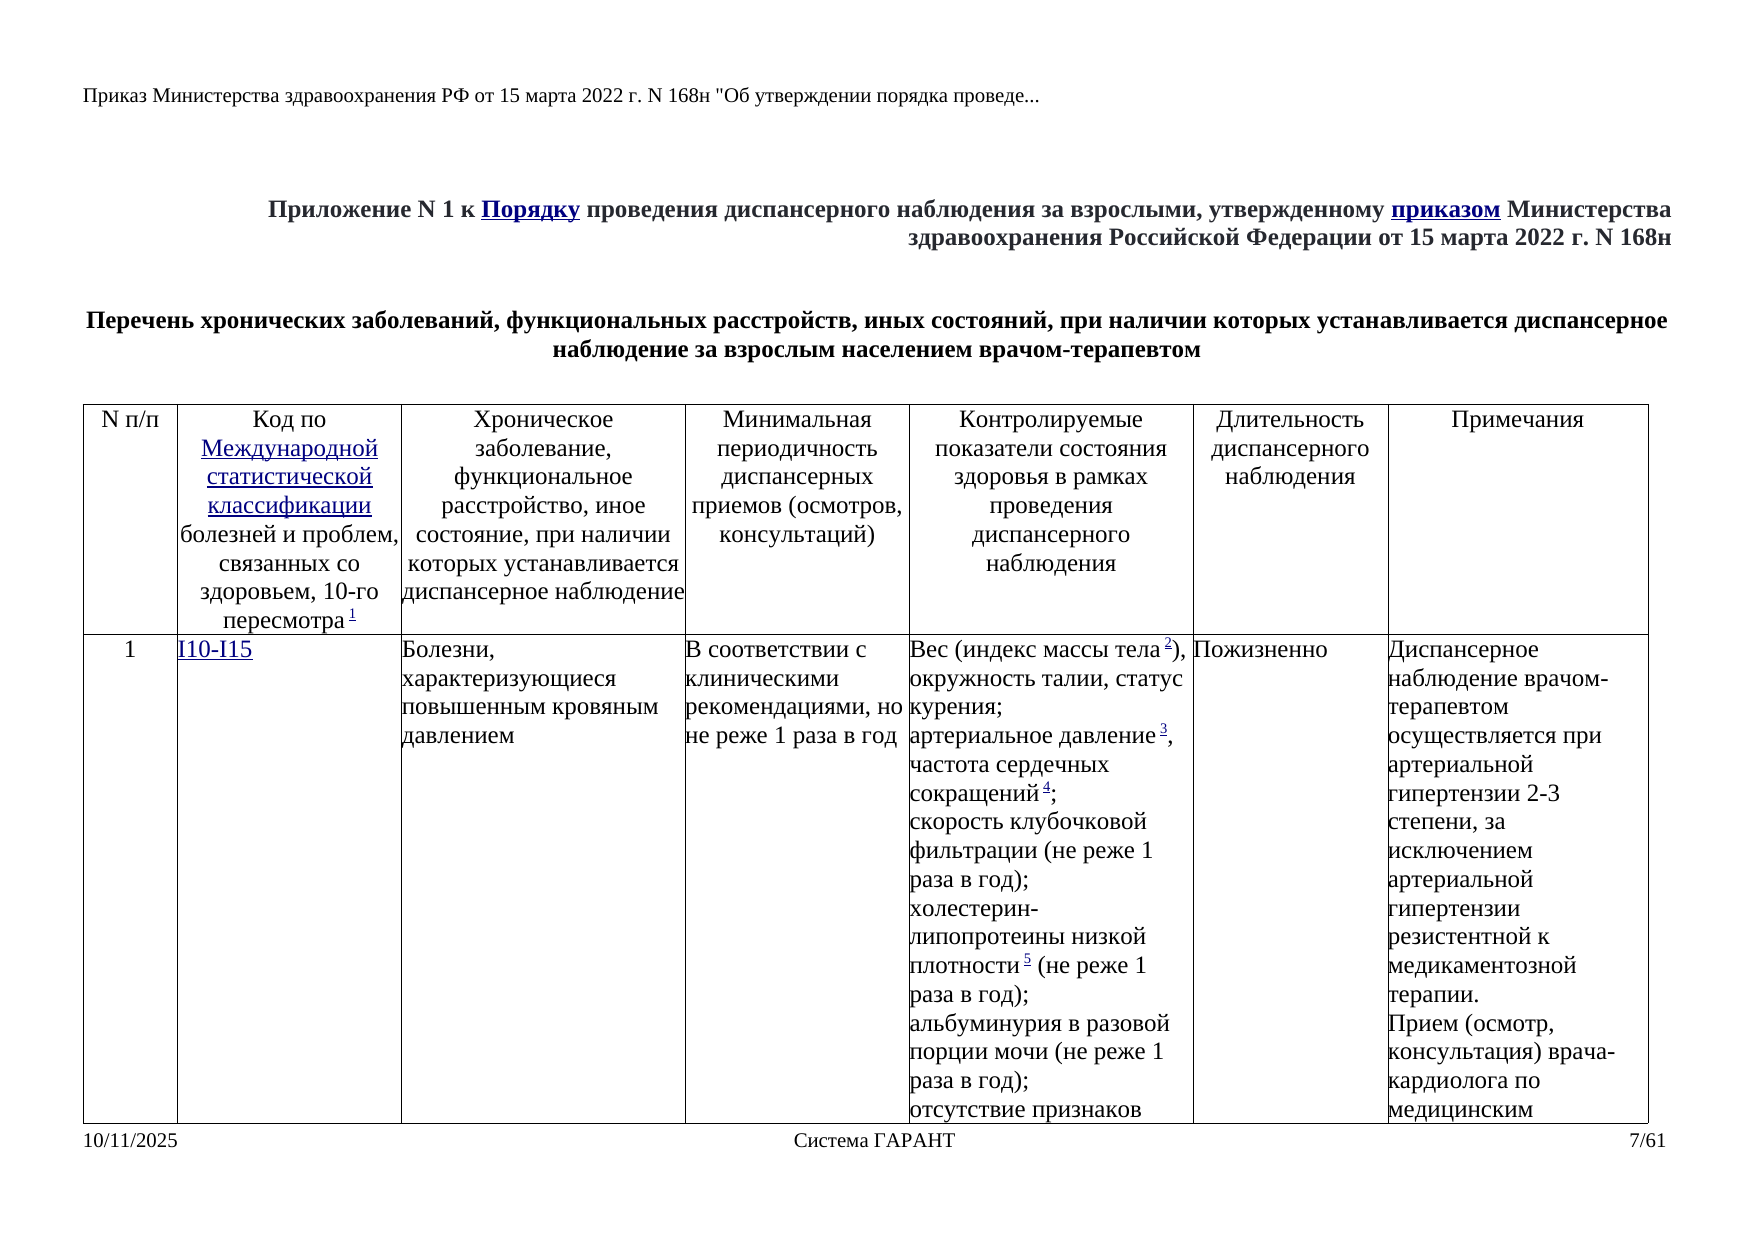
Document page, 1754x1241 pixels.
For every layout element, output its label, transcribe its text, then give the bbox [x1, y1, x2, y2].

table_cell Пожизненно [1194, 635, 1388, 1123]
table_cell Вес (индекс массы тела 2), окружность талии, статус курения; артериальное давление 3, частота сердечных сокращений 4; скорость клубочковой фильтрации (не реже 1 раза в год); холестерин-липопротеины низкой плотности 5 (не реже 1 раза в год); альбуминурия в разовой порции мочи (не реже 1 раза в год); отсутствие признаков [910, 635, 1193, 1123]
subtitle Перечень хронических заболеваний, функциональных расстройств, иных состояний, при наличии которых устанавливается диспансерное наблюдение за взрослым населением врачом-терапевтом [83, 305, 1671, 362]
table_cell I10-I15 [178, 635, 401, 1123]
table_header Длительность диспансерного наблюдения [1194, 405, 1388, 634]
table_header Код по Международной статистической классификации болезней и проблем, связанных со здоровьем, 10-го пересмотра 1 [178, 405, 401, 634]
table_cell Диспансерное наблюдение врачом-терапевтом осуществляется при артериальной гипертензии 2-3 степени, за исключением артериальной гипертензии резистентной к медикаментозной терапии. Прием (осмотр, консультация) врача-кардиолога по медицинским [1389, 635, 1648, 1123]
table_cell Болезни, характеризующиеся повышенным кровяным давлением [402, 635, 685, 1123]
text Приложение N 1 к Порядку проведения диспансерного наблюдения за взрослыми, утвержденному приказом Министерства здравоохранения Российской Федерации от 15 марта 2022 г. N 168н [83, 194, 1671, 251]
table_header Примечания [1389, 405, 1648, 634]
table_header N п/п [84, 405, 177, 634]
table_cell В соответствии с клиническими рекомендациями, но не реже 1 раза в год [686, 635, 909, 1123]
table_header Минимальная периодичность диспансерных приемов (осмотров, консультаций) [686, 405, 909, 634]
table_header Хроническое заболевание, функциональное расстройство, иное состояние, при наличии которых устанавливается диспансерное наблюдение [402, 405, 685, 634]
table_cell 1 [84, 635, 177, 1123]
table_header Контролируемые показатели состояния здоровья в рамках проведения диспансерного наблюдения [910, 405, 1193, 634]
